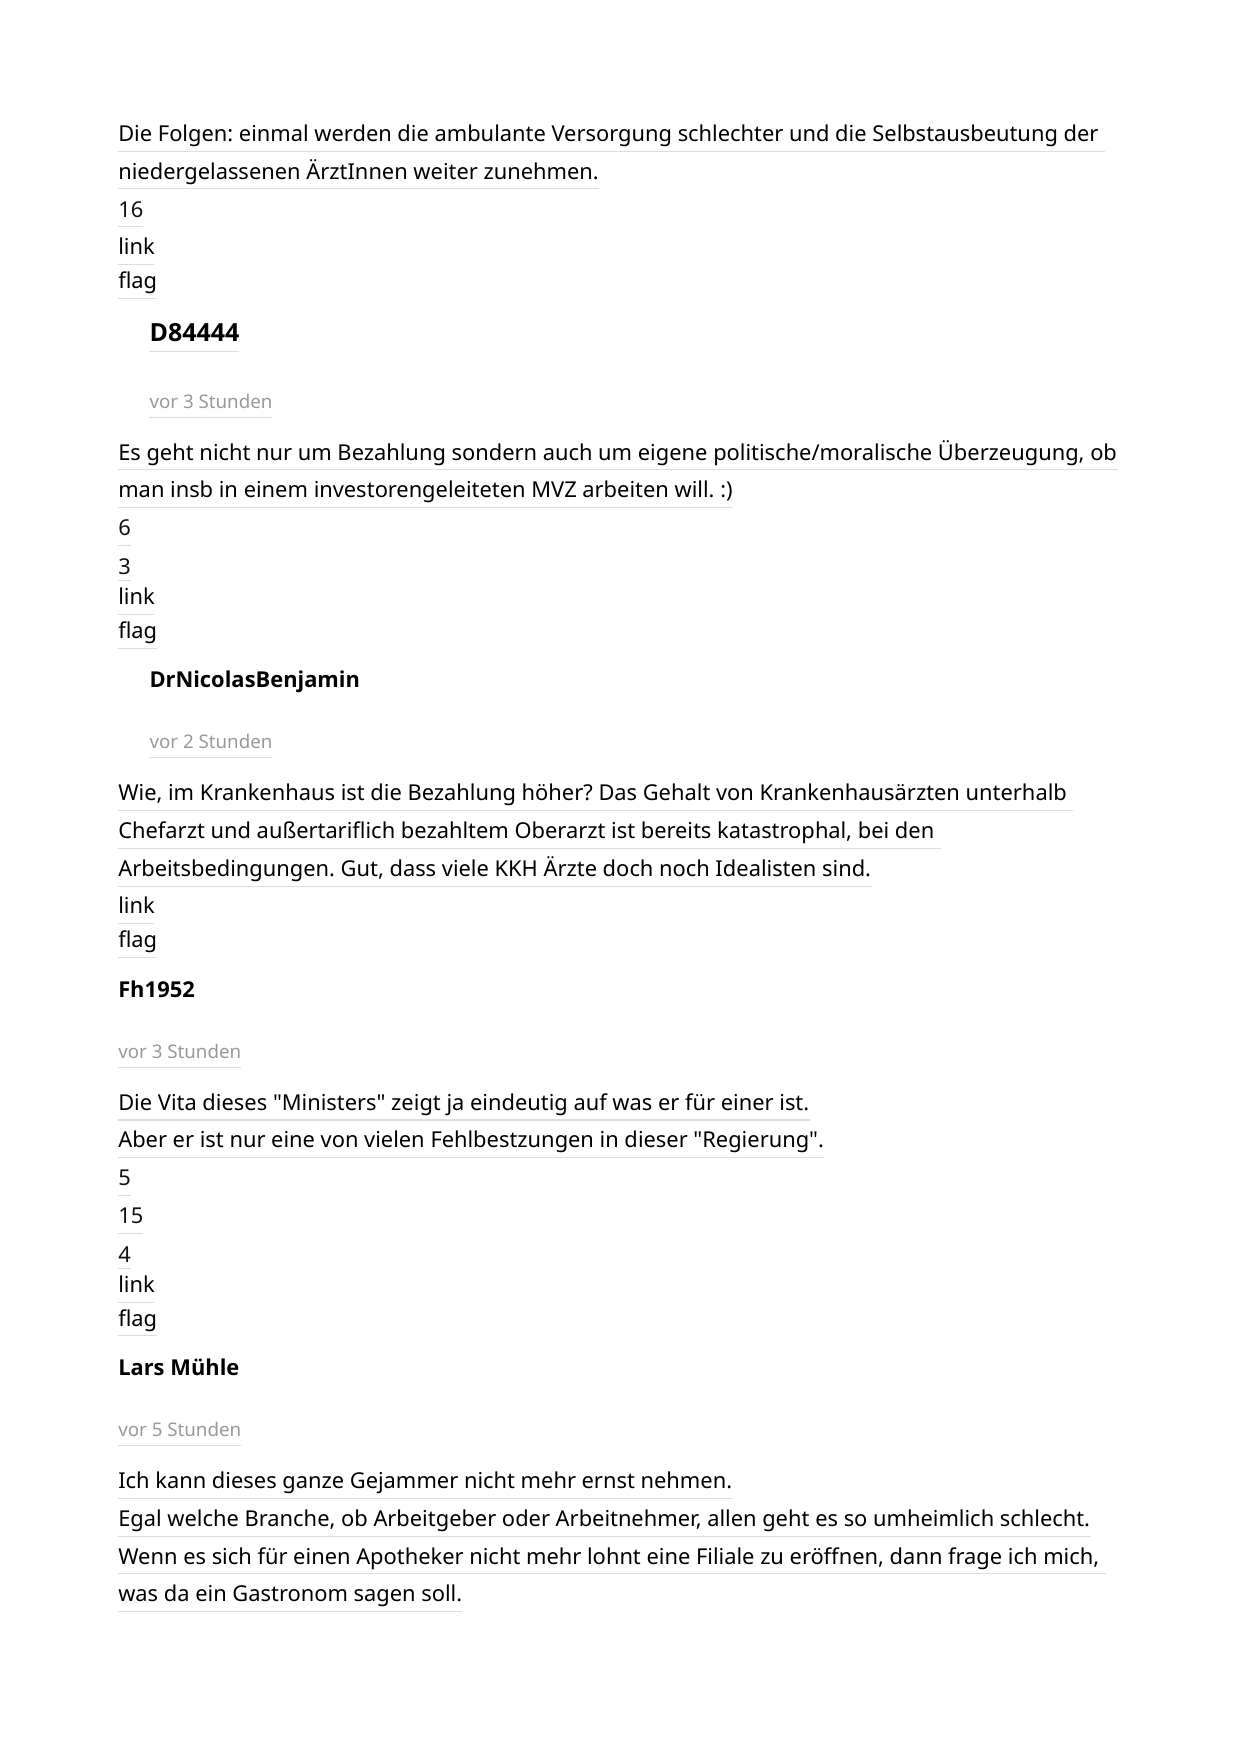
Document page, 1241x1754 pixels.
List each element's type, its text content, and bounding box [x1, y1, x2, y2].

text 4 [118, 1238, 1122, 1269]
text flag [118, 924, 1122, 958]
text vor 2 Stunden [149, 729, 1117, 758]
text 3 [118, 550, 1122, 581]
text vor 3 Stunden [149, 388, 1117, 418]
text Lars Mühle [118, 1352, 1122, 1382]
text link [118, 1269, 1122, 1303]
text link [118, 891, 1122, 924]
text 15 [118, 1200, 1122, 1234]
text DrNicolasBenjamin [149, 664, 1122, 694]
text Die Folgen: einmal werden die ambulante Versorgung schlechter und die Selbstausbeutung der niedergelassenen ÄrztInnen weiter zunehmen. [118, 118, 1122, 189]
text 16 [118, 193, 1122, 227]
text link [118, 581, 1122, 615]
text Wie, im Krankenhaus ist die Bezahlung höher? Das Gehalt von Krankenhausärzten unterhalb Chefarzt und außertariflich bezahltem Oberarzt ist bereits katastrophal, bei den Arbeitsbedingungen. Gut, dass viele KKH Ärzte doch noch Idealisten sind. [118, 777, 1122, 887]
text Die Vita dieses "Ministers" zeigt ja eindeutig auf was er für einer ist. Aber er ist nur eine von vielen Fehlbestzungen in dieser "Regierung". [118, 1087, 1122, 1158]
text 5 [118, 1162, 1122, 1196]
text link [118, 231, 1122, 265]
text Ich kann dieses ganze Gejammer nicht mehr ernst nehmen. Egal welche Branche, ob Arbeitgeber oder Arbeitnehmer, allen geht es so umheimlich schlecht. Wenn es sich für einen Apotheker nicht mehr lohnt eine Filiale zu eröffnen, dann frage ich mich, was da ein Gastronom sagen soll. [118, 1465, 1122, 1612]
text 6 [118, 512, 1122, 546]
text Es geht nicht nur um Bezahlung sondern auch um eigene politische/moralische Überzeugung, ob man insb in einem investorengeleiteten MVZ arbeiten will. :) [118, 437, 1122, 508]
text vor 5 Stunden [118, 1417, 1117, 1446]
text Fh1952 [118, 974, 1122, 1003]
text vor 3 Stunden [118, 1038, 1117, 1068]
text D84444 [149, 314, 1122, 352]
text flag [118, 615, 1122, 649]
text flag [118, 1303, 1122, 1336]
text flag [118, 265, 1122, 299]
